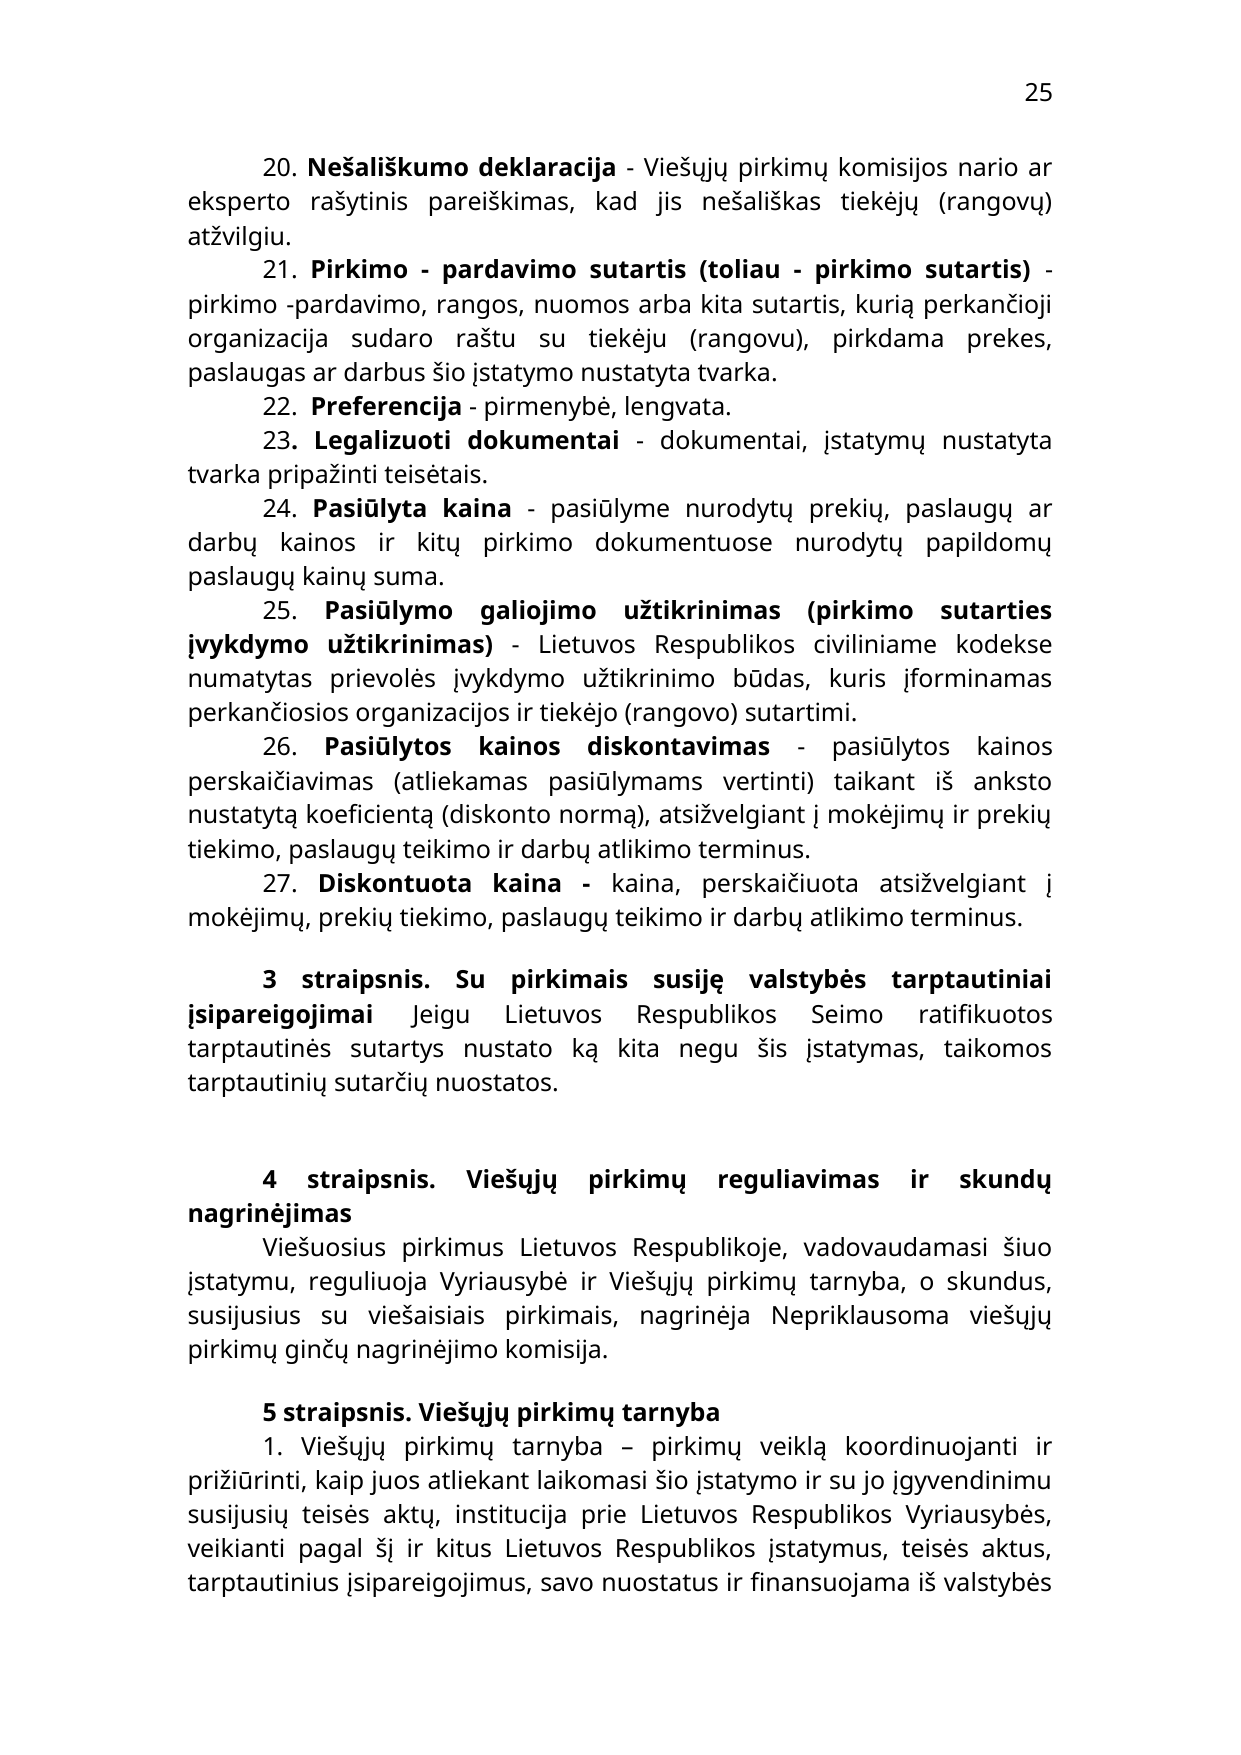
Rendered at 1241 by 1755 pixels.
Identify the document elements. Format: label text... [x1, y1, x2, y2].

text 22. Preferencija - pirmenybė, lengvata. [187, 388, 1053, 422]
text 23. Legalizuoti dokumentai - dokumentai, įstatymų nustatyta tvarka pripažinti teisėtais. [187, 422, 1053, 491]
text 4 straipsnis. Viešųjų pirkimų reguliavimas ir skundų nagrinėjimas [187, 1161, 1053, 1229]
text 26. Pasiūlytos kainos diskontavimas - pasiūlytos kainos perskaičiavimas (atliekamas pasiūlymams vertinti) taikant iš anksto nustatytą koeficientą (diskonto normą), atsižvelgiant į mokėjimų ir prekių tiekimo, paslaugų teikimo ir darbų atlikimo terminus. [187, 729, 1053, 865]
text 21. Pirkimo - pardavimo sutartis (toliau - pirkimo sutartis) - pirkimo -pardavimo, rangos, nuomos arba kita sutartis, kurią perkančioji organizacija sudaro raštu su tiekėju (rangovu), pirkdama prekes, paslaugas ar darbus šio įstatymo nustatyta tvarka. [187, 252, 1053, 388]
text 24. Pasiūlyta kaina - pasiūlyme nurodytų prekių, paslaugų ar darbų kainos ir kitų pirkimo dokumentuose nurodytų papildomų paslaugų kainų suma. [187, 491, 1053, 593]
text 27. Diskontuota kaina - kaina, perskaičiuota atsižvelgiant į mokėjimų, prekių tiekimo, paslaugų teikimo ir darbų atlikimo terminus. [187, 865, 1053, 933]
text 25. Pasiūlymo galiojimo užtikrinimas (pirkimo sutarties įvykdymo užtikrinimas) - Lietuvos Respublikos civiliniame kodekse numatytas prievolės įvykdymo užtikrinimo būdas, kuris įforminamas perkančiosios organizacijos ir tiekėjo (rangovo) sutartimi. [187, 593, 1053, 729]
text 1. Viešųjų pirkimų tarnyba – pirkimų veiklą koordinuojanti ir prižiūrinti, kaip juos atliekant laikomasi šio įstatymo ir su jo įgyvendinimu susijusių teisės aktų, institucija prie Lietuvos Respublikos Vyriausybės, veikianti pagal šį ir kitus Lietuvos Respublikos įstatymus, teisės aktus, tarptautinius įsipareigojimus, savo nuostatus ir finansuojama iš valstybės [187, 1428, 1053, 1599]
text 3 straipsnis. Su pirkimais susiję valstybės tarptautiniai įsipareigojimai Jeigu Lietuvos Respublikos Seimo ratifikuotos tarptautinės sutartys nustato ką kita negu šis įstatymas, taikomos tarptautinių sutarčių nuostatos. [187, 962, 1053, 1098]
text 5 straipsnis. Viešųjų pirkimų tarnyba [187, 1394, 1053, 1428]
text 20. Nešališkumo deklaracija - Viešųjų pirkimų komisijos nario ar eksperto rašytinis pareiškimas, kad jis nešališkas tiekėjų (rangovų) atžvilgiu. [187, 150, 1053, 252]
text Viešuosius pirkimus Lietuvos Respublikoje, vadovaudamasi šiuo įstatymu, reguliuoja Vyriausybė ir Viešųjų pirkimų tarnyba, o skundus, susijusius su viešaisiais pirkimais, nagrinėja Nepriklausoma viešųjų pirkimų ginčų nagrinėjimo komisija. [187, 1229, 1053, 1366]
